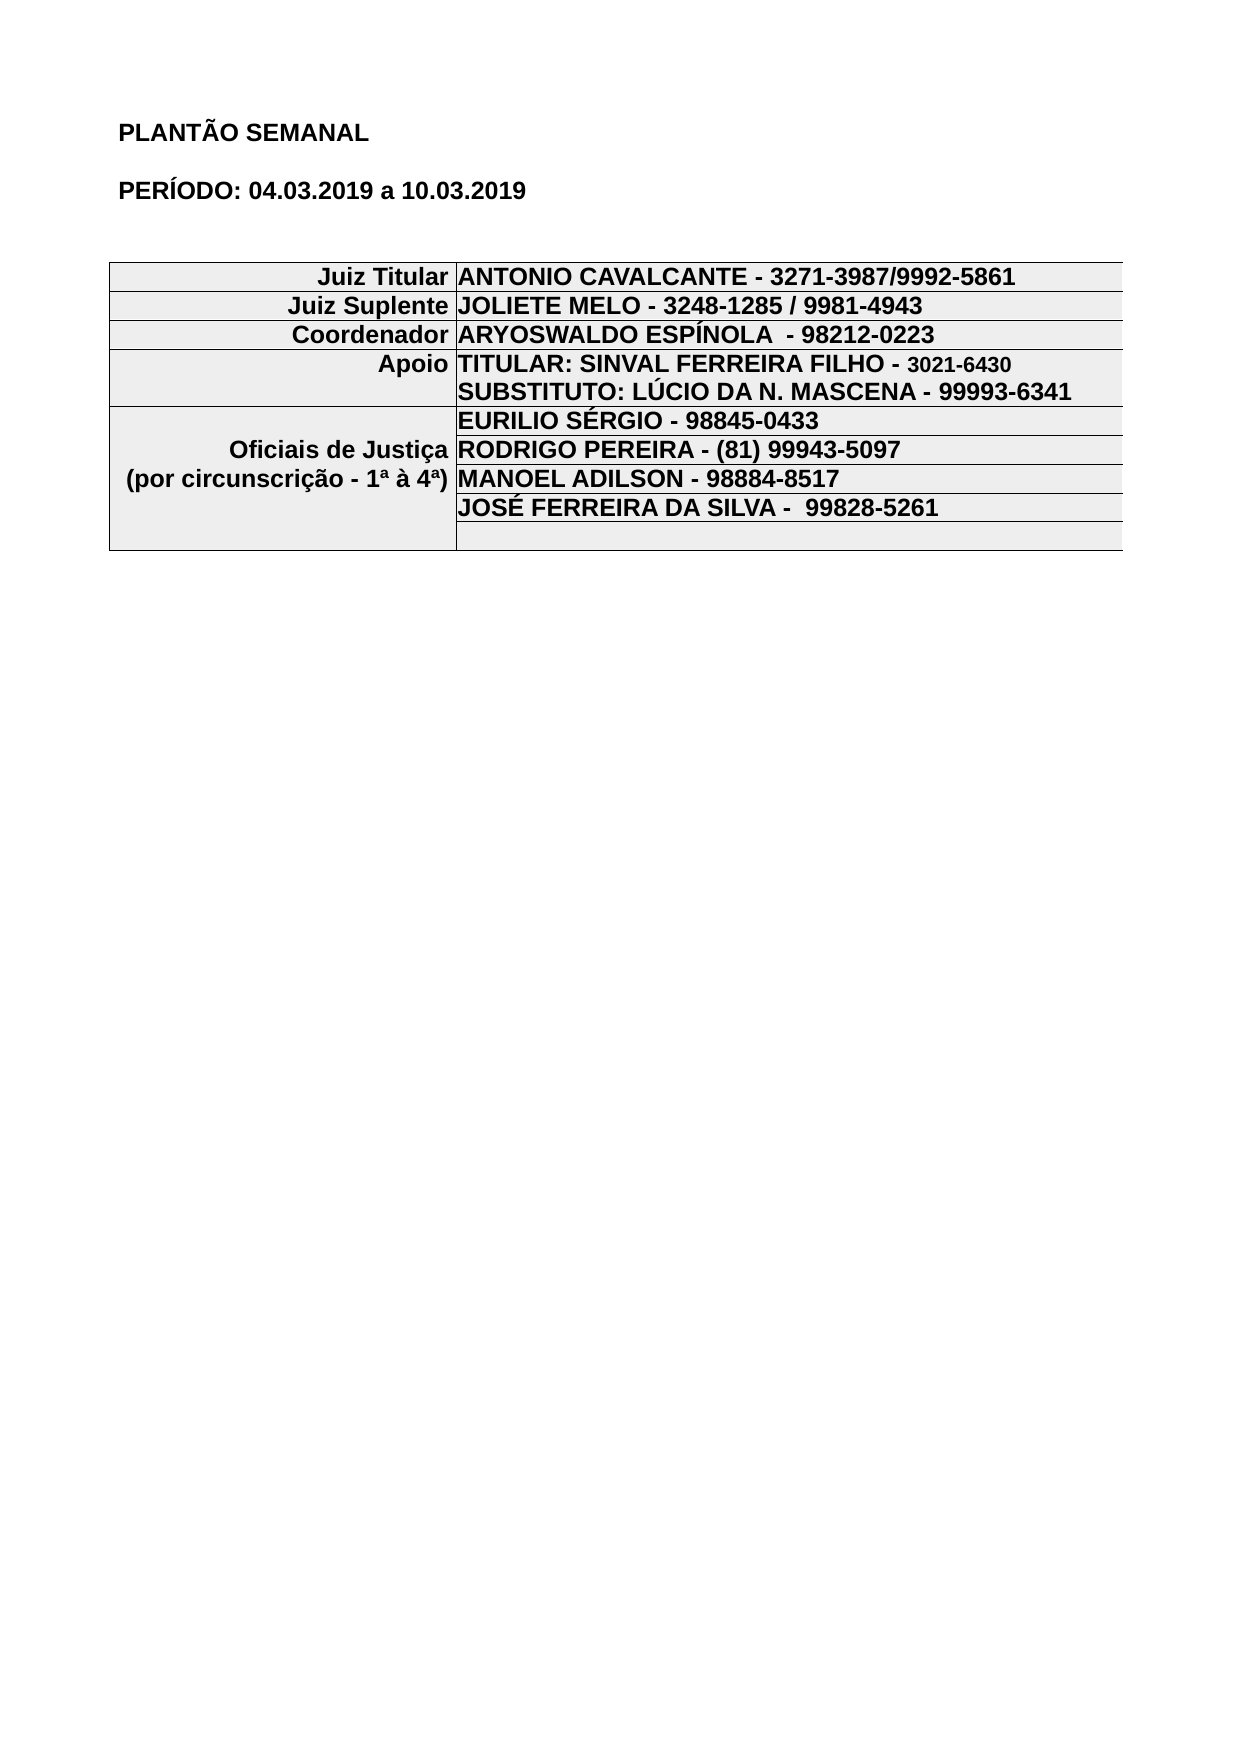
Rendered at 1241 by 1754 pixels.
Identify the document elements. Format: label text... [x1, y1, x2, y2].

table_cell TITULAR: SINVAL FERREIRA FILHO - 3021-6430 SUBSTITUTO: LÚCIO DA N. MASCENA - 99993-6341 [457, 350, 1122, 406]
table_cell JOSÉ FERREIRA DA SILVA - 99828-5261 [457, 494, 1122, 521]
table_cell EURILIO SÉRGIO - 98845-0433 [457, 407, 1122, 435]
text PLANTÃO SEMANAL [118, 118, 1122, 147]
text PERÍODO: 04.03.2019 a 10.03.2019 [118, 176, 1122, 204]
table_cell Apoio [110, 350, 456, 406]
table_cell Coordenador [110, 321, 456, 348]
table_header ANTONIO CAVALCANTE - 3271-3987/9992-5861 [457, 263, 1122, 291]
table_cell MANOEL ADILSON - 98884-8517 [457, 465, 1122, 493]
table_cell ARYOSWALDO ESPÍNOLA - 98212-0223 [457, 321, 1122, 348]
table_cell JOLIETE MELO - 3248-1285 / 9981-4943 [457, 292, 1122, 319]
table_cell [457, 522, 1122, 550]
table_cell RODRIGO PEREIRA - (81) 99943-5097 [457, 436, 1122, 464]
table_cell Juiz Suplente [110, 292, 456, 319]
table_cell Oficiais de Justiça (por circunscrição - 1ª à 4ª) [110, 407, 456, 550]
table_header Juiz Titular [110, 263, 456, 291]
